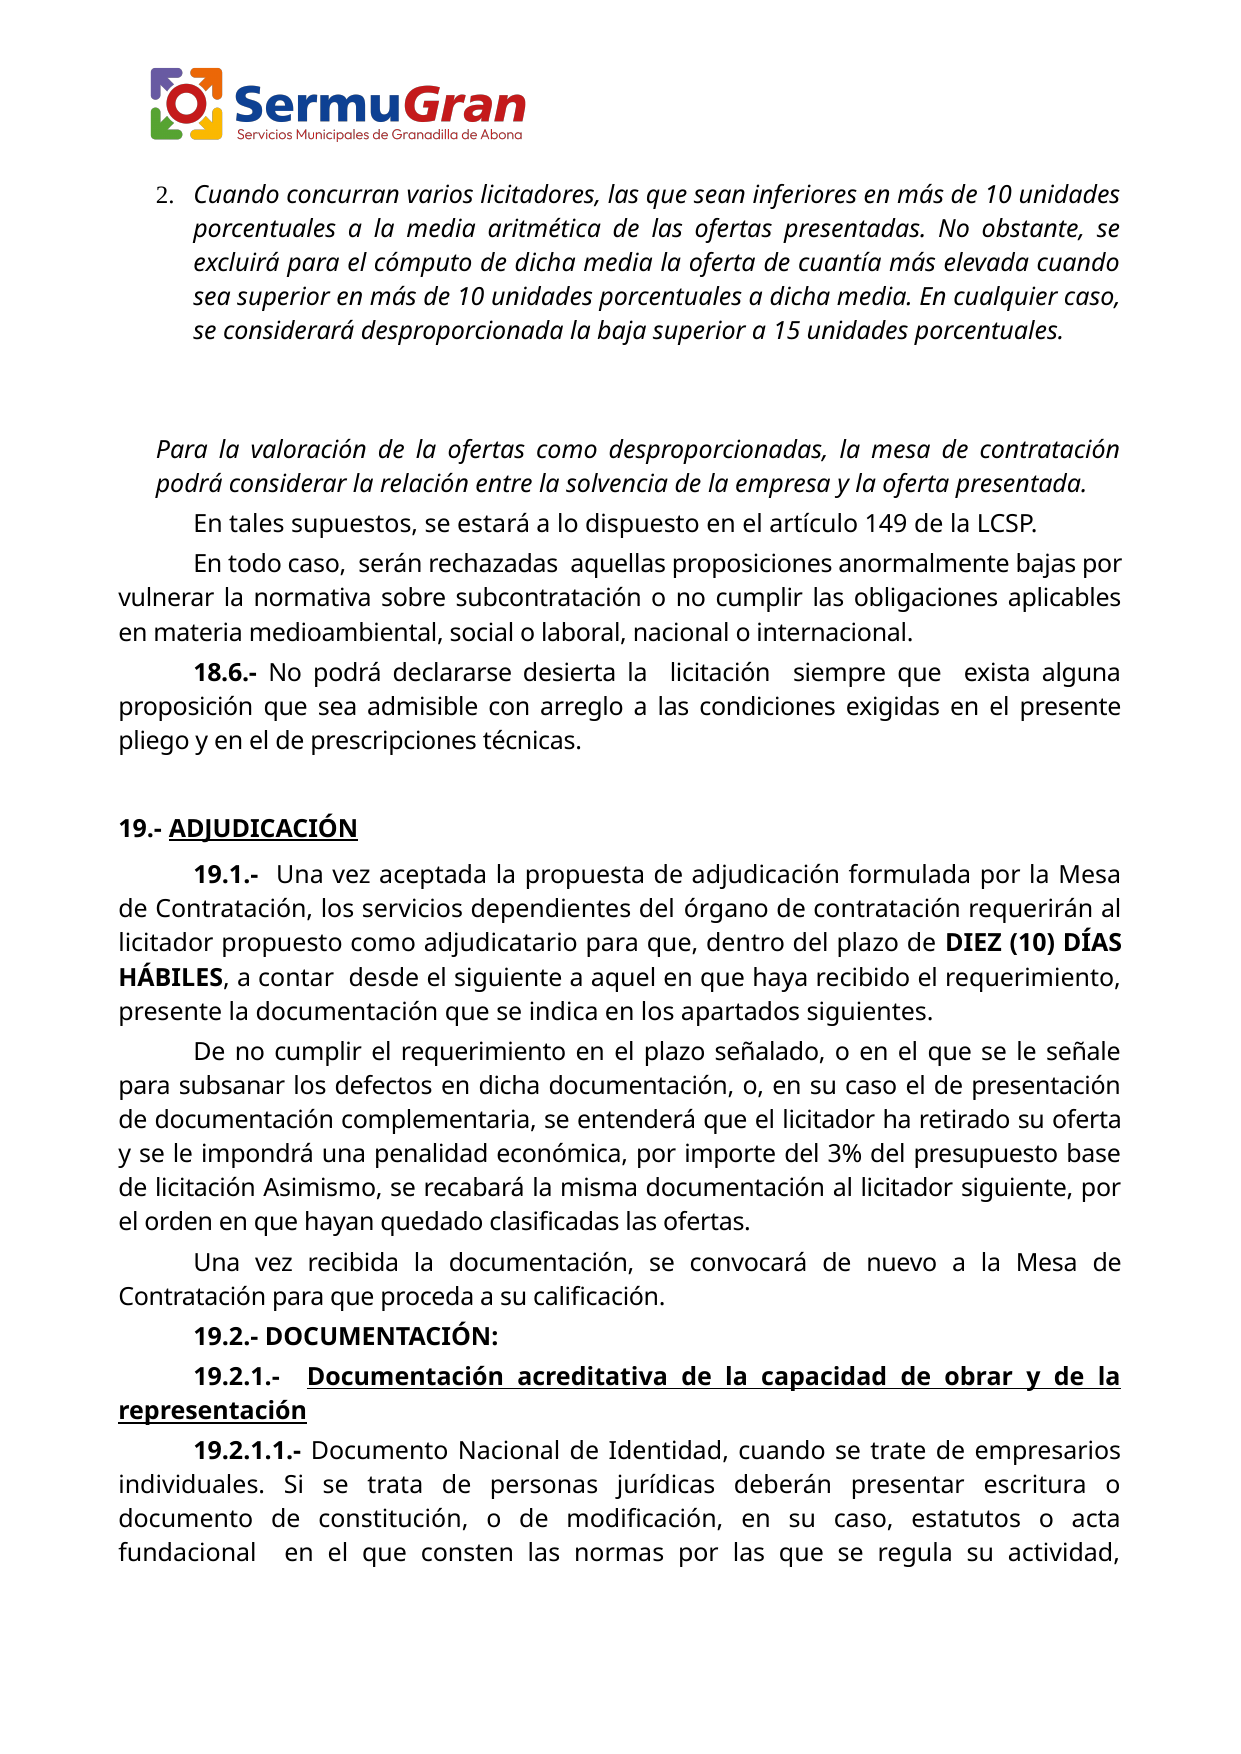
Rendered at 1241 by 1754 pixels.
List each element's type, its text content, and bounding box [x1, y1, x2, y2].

text 19.1.- Una vez aceptada la propuesta de adjudicación formulada por la Mesa de Contratación, los servicios dependientes del órgano de contratación requerirán al licitador propuesto como adjudicatario para que, dentro del plazo de DIEZ (10) DÍAS HÁBILES, a contar desde el siguiente a aquel en que haya recibido el requerimiento, presente la documentación que se indica en los apartados siguientes. [118, 857, 1122, 1027]
text De no cumplir el requerimiento en el plazo señalado, o en el que se le señale para subsanar los defectos en dicha documentación, o, en su caso el de presentación de documentación complementaria, se entenderá que el licitador ha retirado su oferta y se le impondrá una penalidad económica, por importe del 3% del presupuesto base de licitación Asimismo, se recabará la misma documentación al licitador siguiente, por el orden en que hayan quedado clasificadas las ofertas. [118, 1033, 1122, 1238]
text Una vez recibida la documentación, se convocará de nuevo a la Mesa de Contratación para que proceda a su calificación. [118, 1244, 1122, 1312]
text En todo caso, serán rechazadas aquellas proposiciones anormalmente bajas por vulnerar la normativa sobre subcontratación o no cumplir las obligaciones aplicables en materia medioambiental, social o laboral, nacional o internacional. [118, 546, 1122, 648]
text 19.2.- DOCUMENTACIÓN: [118, 1318, 1122, 1353]
text 18.6.- No podrá declararse desierta la licitación siempre que exista alguna proposición que sea admisible con arreglo a las condiciones exigidas en el presente pliego y en el de prescripciones técnicas. [118, 654, 1122, 757]
list Cuando concurran varios licitadores, las que sean inferiores en más de 10 unidades porcentuales a la media aritmética de las ofertas presentadas. No obstante, se excluirá para el cómputo de dicha media la oferta de cuantía más elevada cuando sea superior en más de 10 unidades porcentuales a dicha media. En cualquier caso, se considerará desproporcionada la baja superior a 15 unidades porcentuales. [156, 176, 1122, 347]
text 19.- ADJUDICACIÓN [118, 810, 1122, 844]
picture [133, 83, 543, 123]
text En tales supuestos, se estará a lo dispuesto en el artículo 149 de la LCSP. [118, 506, 1122, 540]
text 19.2.1.1.- Documento Nacional de Identidad, cuando se trate de empresarios individuales. Si se trata de personas jurídicas deberán presentar escritura o documento de constitución, o de modificación, en su caso, estatutos o acta fundacional en el que consten las normas por las que se regula su actividad, [118, 1433, 1122, 1569]
text Para la valoración de la ofertas como desproporcionadas, la mesa de contratación podrá considerar la relación entre la solvencia de la empresa y la oferta presentada. [156, 431, 1122, 499]
text 19.2.1.- Documentación acreditativa de la capacidad de obrar y de la representación [118, 1359, 1122, 1427]
